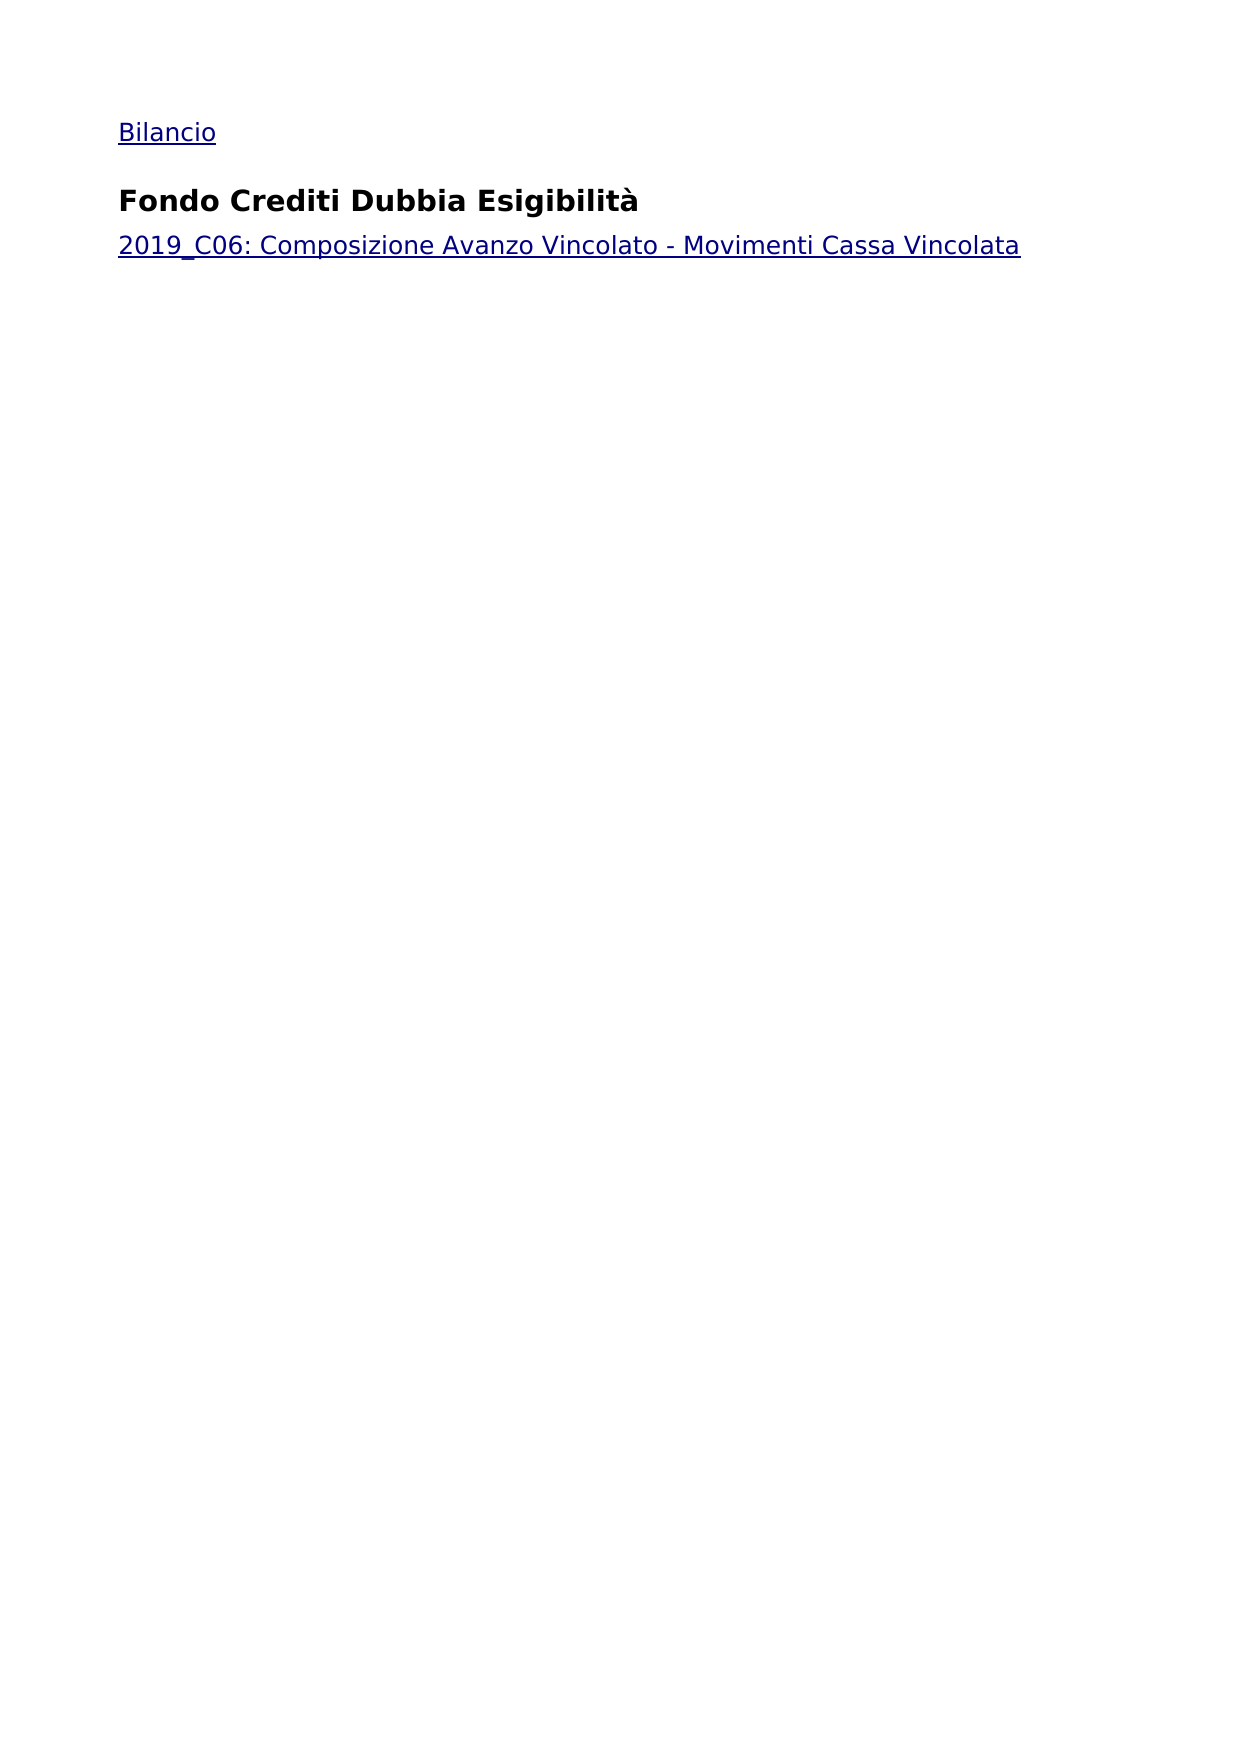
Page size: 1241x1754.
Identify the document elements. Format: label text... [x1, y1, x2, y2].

text Bilancio [118, 118, 1122, 147]
subtitle Fondo Crediti Dubbia Esigibilità [118, 185, 1122, 219]
text 2019_C06: Composizione Avanzo Vincolato - Movimenti Cassa Vincolata [118, 231, 1122, 260]
